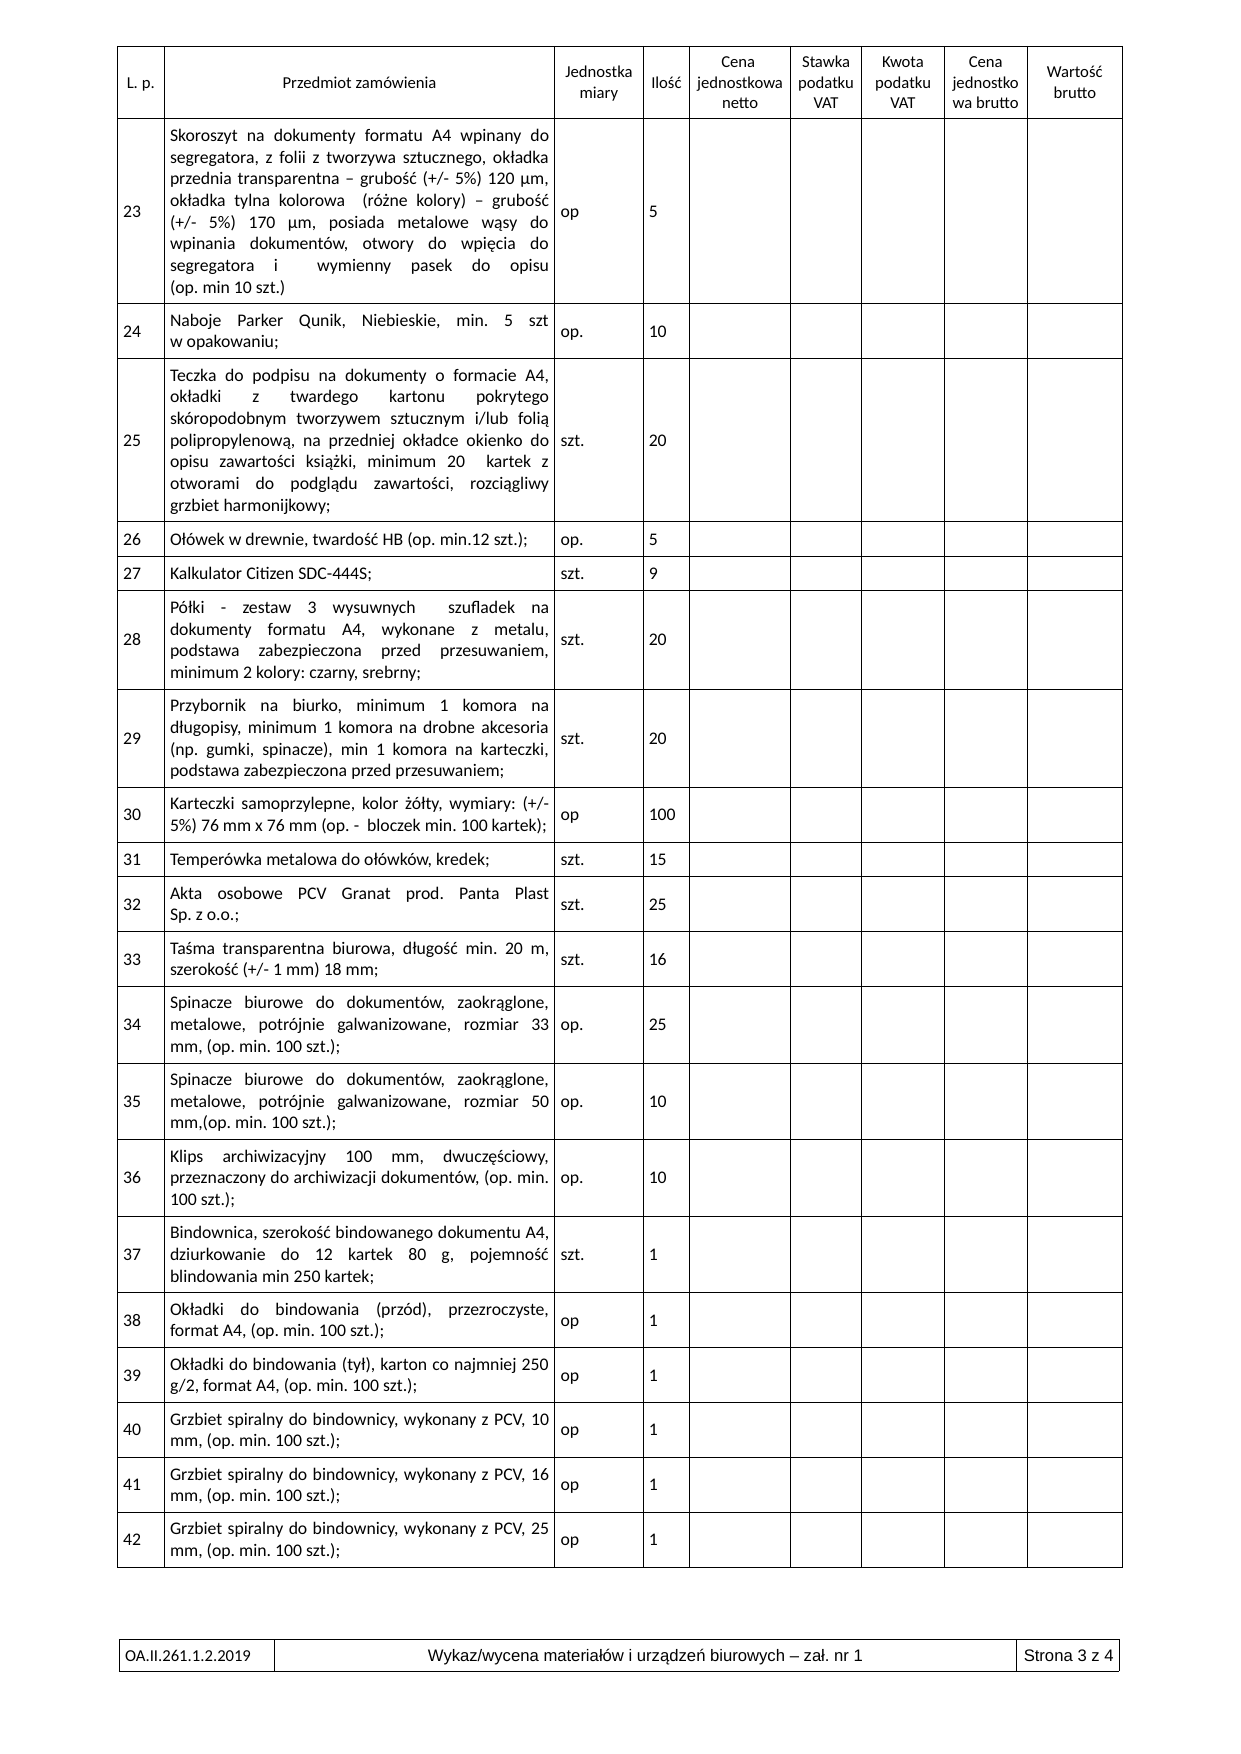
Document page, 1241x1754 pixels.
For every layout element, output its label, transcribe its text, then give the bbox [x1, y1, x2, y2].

table_cell Spinacze biurowe do dokumentów, zaokrąglone, metalowe, potrójnie galwanizowane, rozmiar 33 mm, (op. min. 100 szt.); [165, 987, 554, 1062]
table_cell [690, 1513, 790, 1567]
table_cell Skoroszyt na dokumenty formatu A4 wpinany do segregatora, z folii z tworzywa sztucznego, okładka przednia transparentna – grubość (+/- 5%) 120 μm, okładka tylna kolorowa (różne kolory) – grubość (+/- 5%) 170 μm, posiada metalowe wąsy do wpinania dokumentów, otwory do wpięcia do segregatora i wymienny pasek do opisu (op. min 10 szt.) [165, 119, 554, 303]
table_cell op. [555, 304, 643, 358]
table_cell 20 [644, 690, 689, 787]
table_cell [945, 877, 1027, 931]
table_cell Akta osobowe PCV Granat prod. Panta Plast Sp. z o.o.; [165, 877, 554, 931]
table_cell [1028, 304, 1122, 358]
table_cell 1 [644, 1403, 689, 1457]
table_cell 24 [118, 304, 164, 358]
table_cell szt. [555, 1217, 643, 1292]
table_cell 34 [118, 987, 164, 1062]
table_cell szt. [555, 932, 643, 986]
table_cell [862, 690, 944, 787]
table_cell 100 [644, 788, 689, 842]
table_cell op [555, 1513, 643, 1567]
table_cell Teczka do podpisu na dokumenty o formacie A4, okładki z twardego kartonu pokrytego skóropodobnym tworzywem sztucznym i/lub folią polipropylenową, na przedniej okładce okienko do opisu zawartości książki, minimum 20 kartek z otworami do podglądu zawartości, rozciągliwy grzbiet harmonijkowy; [165, 359, 554, 521]
table_cell [862, 591, 944, 688]
table_cell [1028, 788, 1122, 842]
table_cell [862, 843, 944, 876]
table_cell [791, 987, 861, 1062]
table_cell 37 [118, 1217, 164, 1292]
table_cell [690, 843, 790, 876]
table_cell 25 [644, 987, 689, 1062]
table_cell [690, 119, 790, 303]
table_cell szt. [555, 557, 643, 590]
table_cell [945, 557, 1027, 590]
table_cell Temperówka metalowa do ołówków, kredek; [165, 843, 554, 876]
table_cell 31 [118, 843, 164, 876]
table_cell [945, 932, 1027, 986]
table_cell 26 [118, 522, 164, 556]
table_cell [1028, 1513, 1122, 1567]
table_cell [945, 522, 1027, 556]
table_cell Grzbiet spiralny do bindownicy, wykonany z PCV, 25 mm, (op. min. 100 szt.); [165, 1513, 554, 1567]
table_cell szt. [555, 591, 643, 688]
table_header Stawka podatku VAT [791, 47, 861, 118]
table_cell 10 [644, 1064, 689, 1139]
table_cell 1 [644, 1513, 689, 1567]
table_cell 1 [644, 1348, 689, 1402]
table_cell op [555, 788, 643, 842]
table_cell 35 [118, 1064, 164, 1139]
table_cell [690, 359, 790, 521]
table_cell Kalkulator Citizen SDC-444S; [165, 557, 554, 590]
table_cell [1028, 987, 1122, 1062]
table_cell op [555, 1293, 643, 1347]
table_cell szt. [555, 843, 643, 876]
table_cell [791, 1217, 861, 1292]
table_cell [862, 359, 944, 521]
table_cell [690, 522, 790, 556]
table_cell 16 [644, 932, 689, 986]
table_cell 25 [644, 877, 689, 931]
table_cell 38 [118, 1293, 164, 1347]
table_header Cena jednostkowa brutto [945, 47, 1027, 118]
table_cell [945, 1064, 1027, 1139]
table_cell 15 [644, 843, 689, 876]
table_header Wartość brutto [1028, 47, 1122, 118]
table_cell Przybornik na biurko, minimum 1 komora na długopisy, minimum 1 komora na drobne akcesoria (np. gumki, spinacze), min 1 komora na karteczki, podstawa zabezpieczona przed przesuwaniem; [165, 690, 554, 787]
table_cell [791, 359, 861, 521]
table_cell [1028, 843, 1122, 876]
table_cell 25 [118, 359, 164, 521]
table_cell [862, 877, 944, 931]
table_cell [690, 932, 790, 986]
table_cell [690, 1458, 790, 1512]
table_cell [862, 1513, 944, 1567]
table_cell [945, 119, 1027, 303]
table_header Kwota podatku VAT [862, 47, 944, 118]
table_cell [791, 557, 861, 590]
table_cell [1028, 1064, 1122, 1139]
table_cell 39 [118, 1348, 164, 1402]
table_cell [791, 843, 861, 876]
table_cell [1028, 591, 1122, 688]
table_cell [1028, 1348, 1122, 1402]
table_cell [945, 987, 1027, 1062]
table_cell [690, 1403, 790, 1457]
table_cell [791, 690, 861, 787]
table_cell [862, 304, 944, 358]
table_cell 1 [644, 1458, 689, 1512]
table_cell 36 [118, 1140, 164, 1216]
table_cell [1028, 690, 1122, 787]
table_cell [862, 522, 944, 556]
table_cell [690, 1217, 790, 1292]
table_cell [690, 877, 790, 931]
table_cell 28 [118, 591, 164, 688]
table_cell op [555, 1403, 643, 1457]
table_cell 33 [118, 932, 164, 986]
table_cell [862, 119, 944, 303]
table_cell [1028, 1293, 1122, 1347]
table_cell [690, 1140, 790, 1216]
table_cell [791, 1403, 861, 1457]
table_cell [1028, 1140, 1122, 1216]
table_cell 32 [118, 877, 164, 931]
table_cell [945, 1217, 1027, 1292]
table_cell 1 [644, 1217, 689, 1292]
table_cell [1028, 359, 1122, 521]
table_cell [791, 1513, 861, 1567]
table_cell [862, 788, 944, 842]
table_cell [791, 591, 861, 688]
table_cell szt. [555, 359, 643, 521]
table_cell 41 [118, 1458, 164, 1512]
table_cell [862, 932, 944, 986]
table_cell [690, 788, 790, 842]
table_cell [690, 1064, 790, 1139]
table_cell 20 [644, 359, 689, 521]
table_cell [1028, 877, 1122, 931]
table_cell [862, 1348, 944, 1402]
table_header L. p. [118, 47, 164, 118]
table_cell op [555, 1348, 643, 1402]
table_cell [791, 522, 861, 556]
table_cell Okładki do bindowania (przód), przezroczyste, format A4, (op. min. 100 szt.); [165, 1293, 554, 1347]
table_cell [690, 1293, 790, 1347]
table_cell [791, 877, 861, 931]
table_cell Okładki do bindowania (tył), karton co najmniej 250 g/2, format A4, (op. min. 100 szt.); [165, 1348, 554, 1402]
table_cell [862, 557, 944, 590]
table_cell [791, 1140, 861, 1216]
table_cell Grzbiet spiralny do bindownicy, wykonany z PCV, 16 mm, (op. min. 100 szt.); [165, 1458, 554, 1512]
table_cell [1028, 557, 1122, 590]
table_cell [1028, 1217, 1122, 1292]
table_cell [862, 1217, 944, 1292]
table_cell [690, 304, 790, 358]
table_cell 10 [644, 304, 689, 358]
table_cell 5 [644, 119, 689, 303]
table_header Przedmiot zamówienia [165, 47, 554, 118]
table_cell op. [555, 987, 643, 1062]
table_cell op. [555, 522, 643, 556]
table_cell [1028, 1403, 1122, 1457]
table_cell [791, 1348, 861, 1402]
table_cell 27 [118, 557, 164, 590]
table_cell 5 [644, 522, 689, 556]
table_cell [862, 1293, 944, 1347]
table_cell [791, 932, 861, 986]
table_cell [690, 1348, 790, 1402]
table_cell Grzbiet spiralny do bindownicy, wykonany z PCV, 10 mm, (op. min. 100 szt.); [165, 1403, 554, 1457]
table_cell [862, 1064, 944, 1139]
table_cell op. [555, 1140, 643, 1216]
table_cell [945, 359, 1027, 521]
table_cell [945, 1458, 1027, 1512]
table_cell [690, 690, 790, 787]
table_cell [1028, 932, 1122, 986]
table_cell 30 [118, 788, 164, 842]
table_cell [945, 1293, 1027, 1347]
table_cell [690, 591, 790, 688]
table_cell Karteczki samoprzylepne, kolor żółty, wymiary: (+/- 5%) 76 mm x 76 mm (op. - bloczek min. 100 kartek); [165, 788, 554, 842]
table_cell 1 [644, 1293, 689, 1347]
table_cell [862, 1403, 944, 1457]
table_cell [945, 591, 1027, 688]
table_cell 42 [118, 1513, 164, 1567]
table_cell [945, 1513, 1027, 1567]
table_cell [945, 843, 1027, 876]
table_cell Bindownica, szerokość bindowanego dokumentu A4, dziurkowanie do 12 kartek 80 g, pojemność blindowania min 250 kartek; [165, 1217, 554, 1292]
table_cell [945, 1403, 1027, 1457]
table_cell 23 [118, 119, 164, 303]
table_cell op [555, 119, 643, 303]
table_cell Naboje Parker Qunik, Niebieskie, min. 5 szt w opakowaniu; [165, 304, 554, 358]
table_cell Spinacze biurowe do dokumentów, zaokrąglone, metalowe, potrójnie galwanizowane, rozmiar 50 mm,(op. min. 100 szt.); [165, 1064, 554, 1139]
table_cell [690, 557, 790, 590]
table_cell [690, 987, 790, 1062]
table_cell [791, 1293, 861, 1347]
table_cell [945, 304, 1027, 358]
table_cell szt. [555, 690, 643, 787]
table_header Ilość [644, 47, 689, 118]
table_header Cena jednostkowa netto [690, 47, 790, 118]
table_header Jednostka miary [555, 47, 643, 118]
table_cell [862, 1458, 944, 1512]
table_cell 20 [644, 591, 689, 688]
table_cell szt. [555, 877, 643, 931]
table_cell [1028, 119, 1122, 303]
table_cell Półki - zestaw 3 wysuwnych szufladek na dokumenty formatu A4, wykonane z metalu, podstawa zabezpieczona przed przesuwaniem, minimum 2 kolory: czarny, srebrny; [165, 591, 554, 688]
table_cell 40 [118, 1403, 164, 1457]
table_cell 9 [644, 557, 689, 590]
table_cell [862, 1140, 944, 1216]
table_cell 10 [644, 1140, 689, 1216]
table_cell [791, 788, 861, 842]
table_cell [945, 1140, 1027, 1216]
table_cell Taśma transparentna biurowa, długość min. 20 m, szerokość (+/- 1 mm) 18 mm; [165, 932, 554, 986]
table_cell 29 [118, 690, 164, 787]
table_cell [1028, 522, 1122, 556]
table_cell [862, 987, 944, 1062]
table_cell [1028, 1458, 1122, 1512]
table_cell op. [555, 1064, 643, 1139]
table_cell Klips archiwizacyjny 100 mm, dwuczęściowy, przeznaczony do archiwizacji dokumentów, (op. min. 100 szt.); [165, 1140, 554, 1216]
table_cell op [555, 1458, 643, 1512]
table_cell [791, 1064, 861, 1139]
table_cell [945, 690, 1027, 787]
table_cell [945, 1348, 1027, 1402]
table_cell Ołówek w drewnie, twardość HB (op. min.12 szt.); [165, 522, 554, 556]
table_cell [791, 119, 861, 303]
table_cell [945, 788, 1027, 842]
table_cell [791, 304, 861, 358]
table_cell [791, 1458, 861, 1512]
